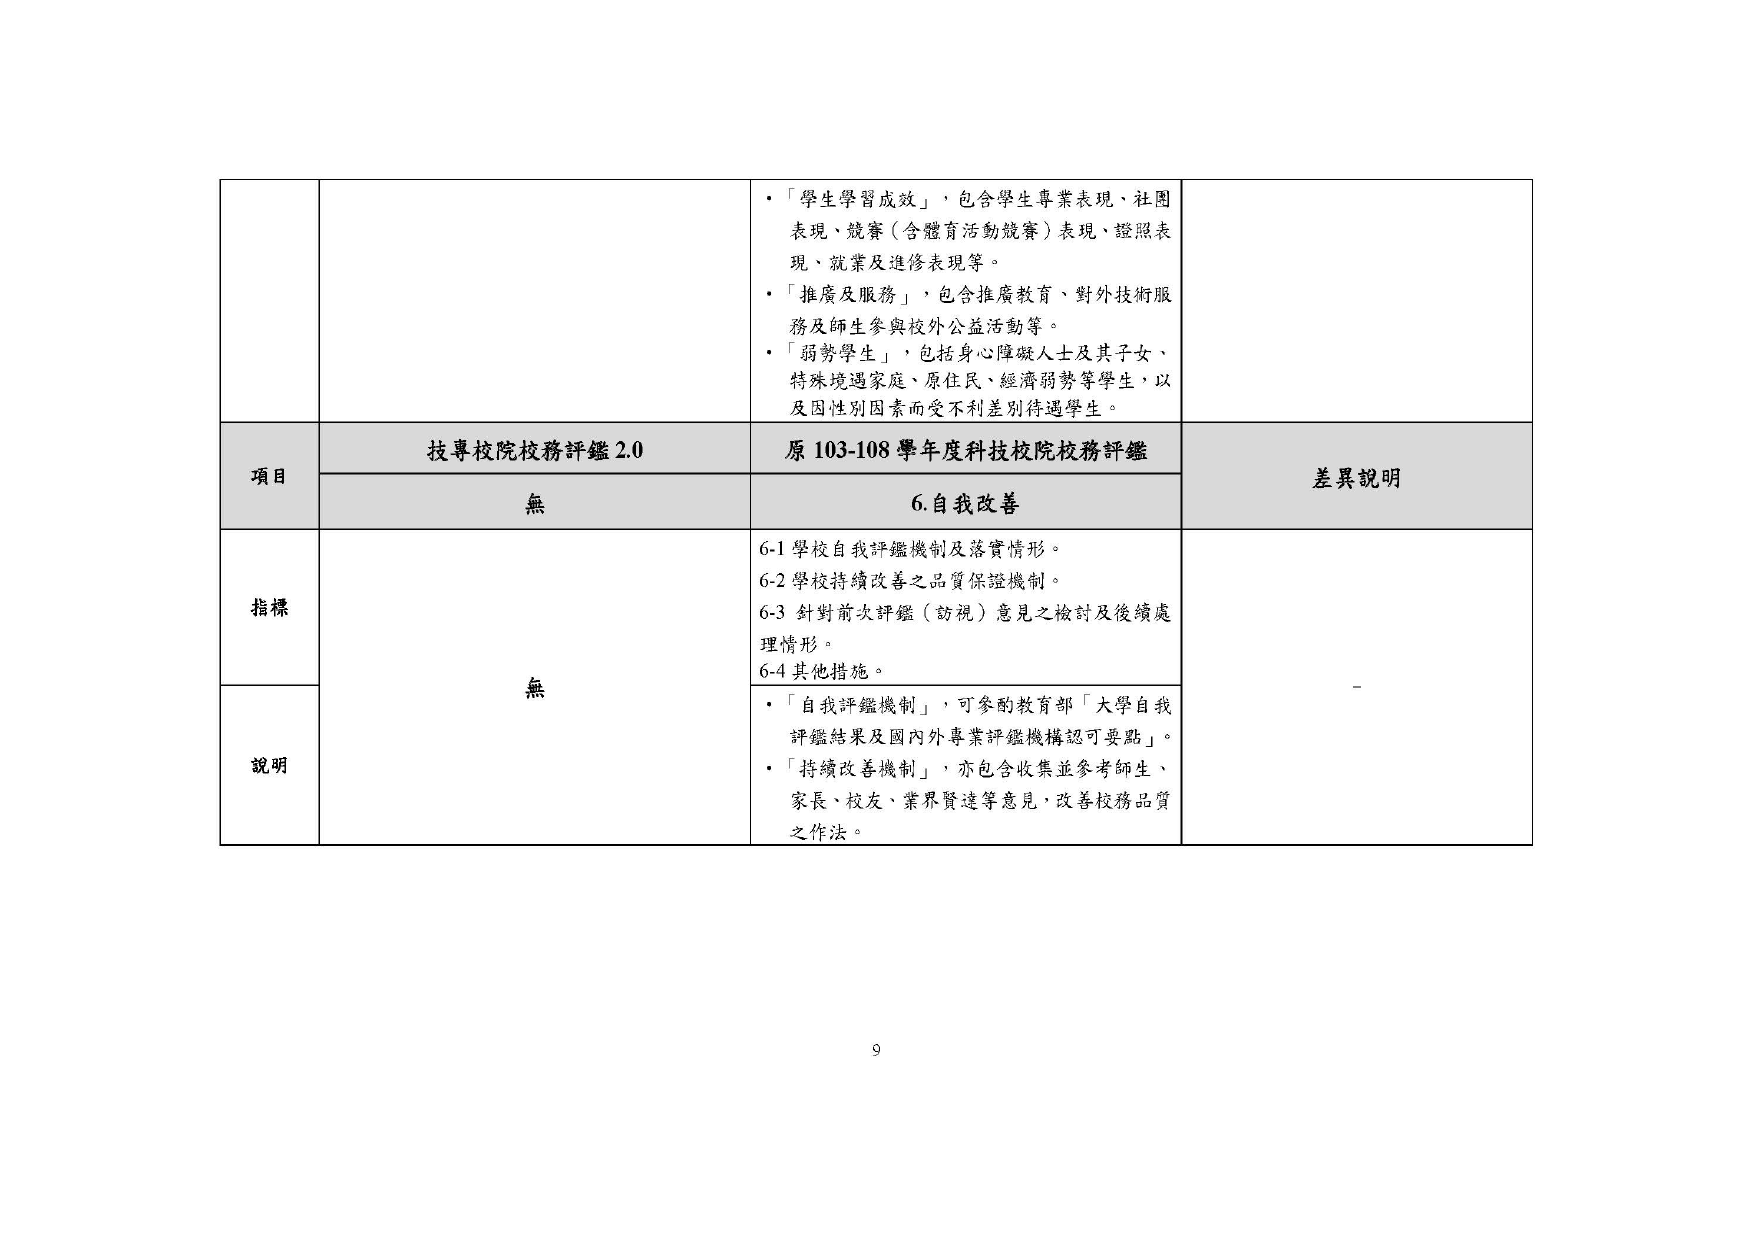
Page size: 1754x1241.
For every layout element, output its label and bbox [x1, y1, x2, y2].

picture [187, 151, 1565, 1075]
